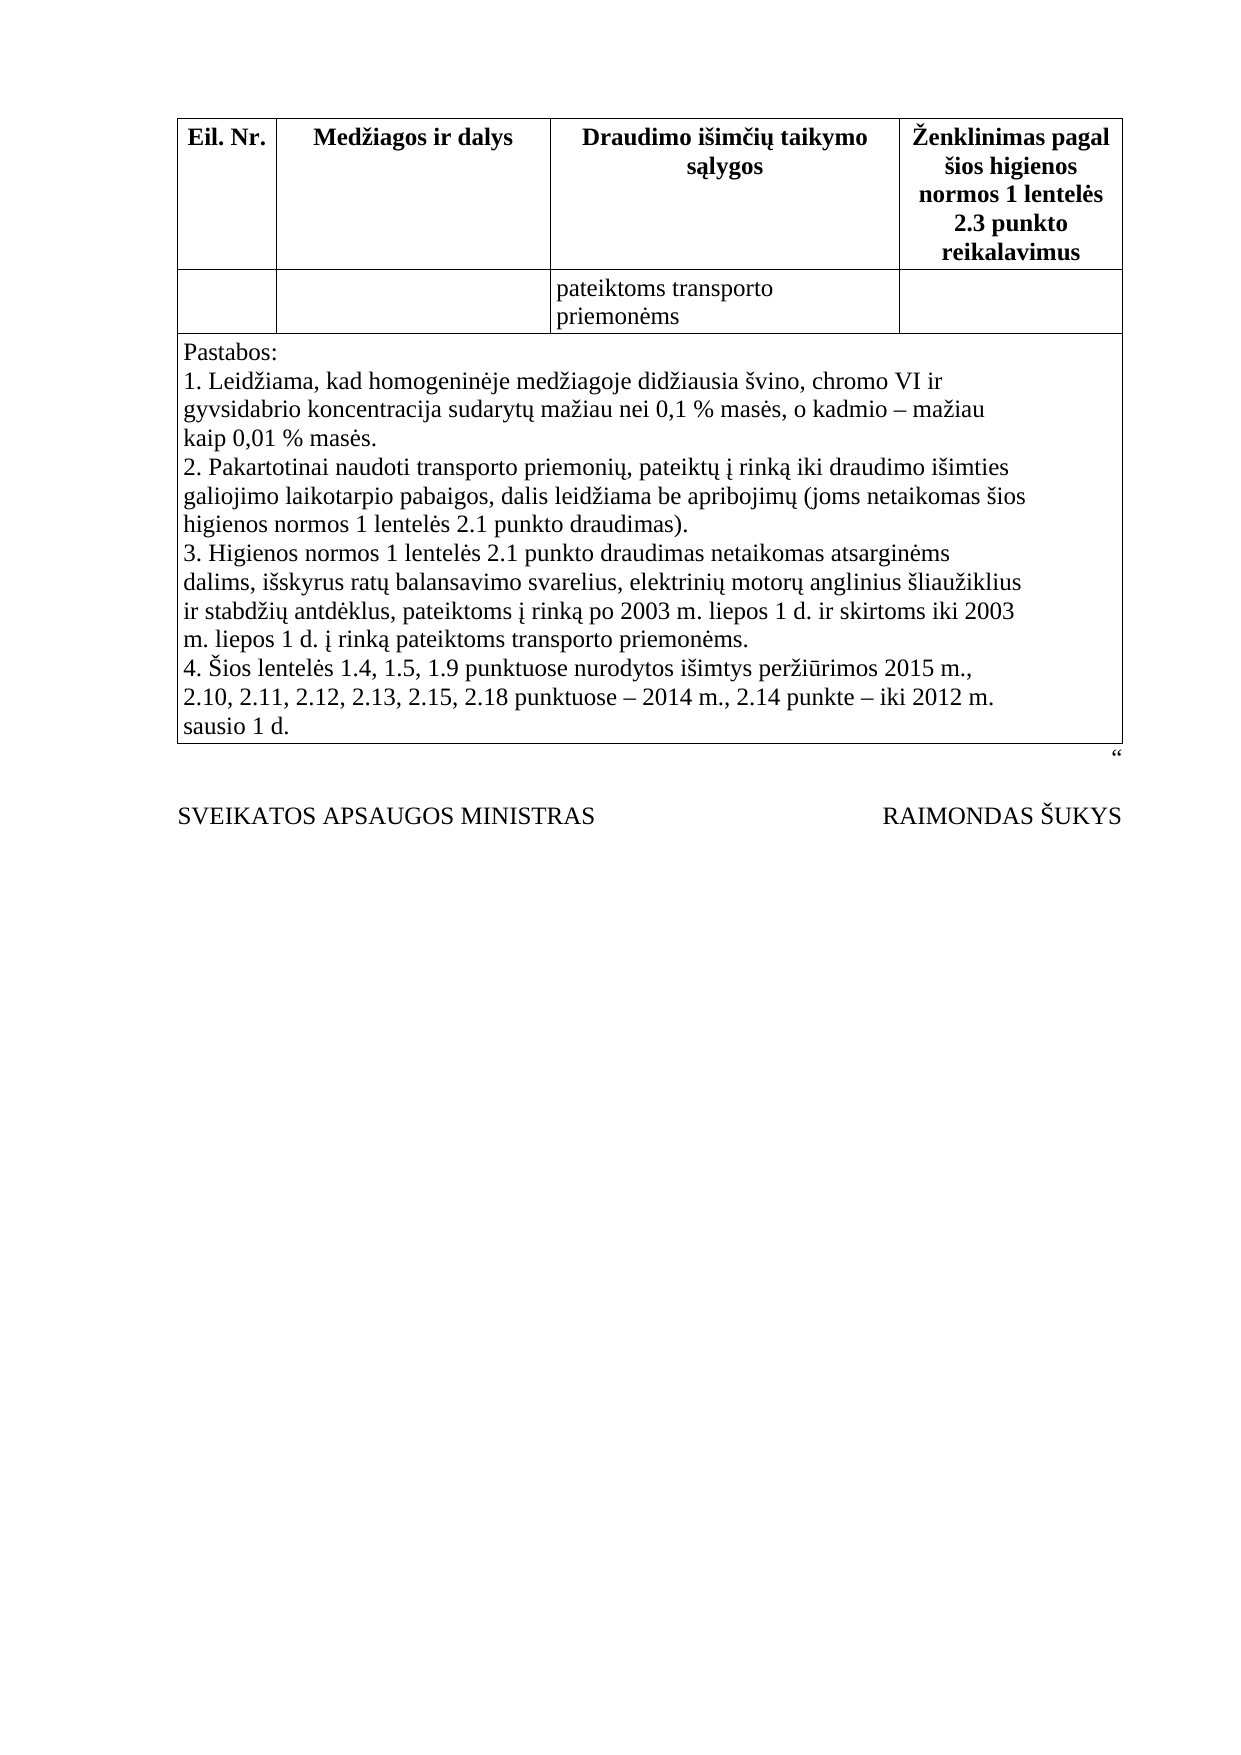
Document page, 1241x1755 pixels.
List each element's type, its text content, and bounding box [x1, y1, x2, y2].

table_header Ženklinimas pagal šios higienos normos 1 lentelės 2.3 punkto reikalavimus [900, 119, 1122, 269]
table_cell [1059, 334, 1108, 742]
text “ [177, 744, 1122, 772]
table_cell [1034, 334, 1058, 742]
table_cell Pastabos: 1. Leidžiama, kad homogeninėje medžiagoje didžiausia švino, chromo VI ir gyvsidabrio koncentracija sudarytų mažiau nei 0,1 % masės, o kadmio – mažiau kaip 0,01 % masės. 2. Pakartotinai naudoti transporto priemonių, pateiktų į rinką iki draudimo išimties galiojimo laikotarpio pabaigos, dalis leidžiama be apribojimų (joms netaikomas šios higienos normos 1 lentelės 2.1 punkto draudimas). 3. Higienos normos 1 lentelės 2.1 punkto draudimas netaikomas atsarginėms dalims, išskyrus ratų balansavimo svarelius, elektrinių motorų anglinius šliaužiklius ir stabdžių antdėklus, pateiktoms į rinką po 2003 m. liepos 1 d. ir skirtoms iki 2003 m. liepos 1 d. į rinką pateiktoms transporto priemonėms. 4. Šios lentelės 1.4, 1.5, 1.9 punktuose nurodytos išimtys peržiūrimos 2015 m., 2.10, 2.11, 2.12, 2.13, 2.15, 2.18 punktuose – 2014 m., 2.14 punkte – iki 2012 m. sausio 1 d. [178, 334, 1033, 742]
table_header Medžiagos ir dalys [277, 119, 550, 269]
table_header Draudimo išimčių taikymo sąlygos [551, 119, 899, 269]
text SVEIKATOS APSAUGOS MINISTRAS RAIMONDAS ŠUKYS [177, 801, 1122, 830]
table_cell [1109, 334, 1122, 742]
table_header Eil. Nr. [178, 119, 276, 269]
table_cell [277, 270, 550, 333]
table_cell [178, 270, 276, 333]
table_cell [900, 270, 1122, 333]
table_cell pateiktoms transporto priemonėms [551, 270, 899, 333]
